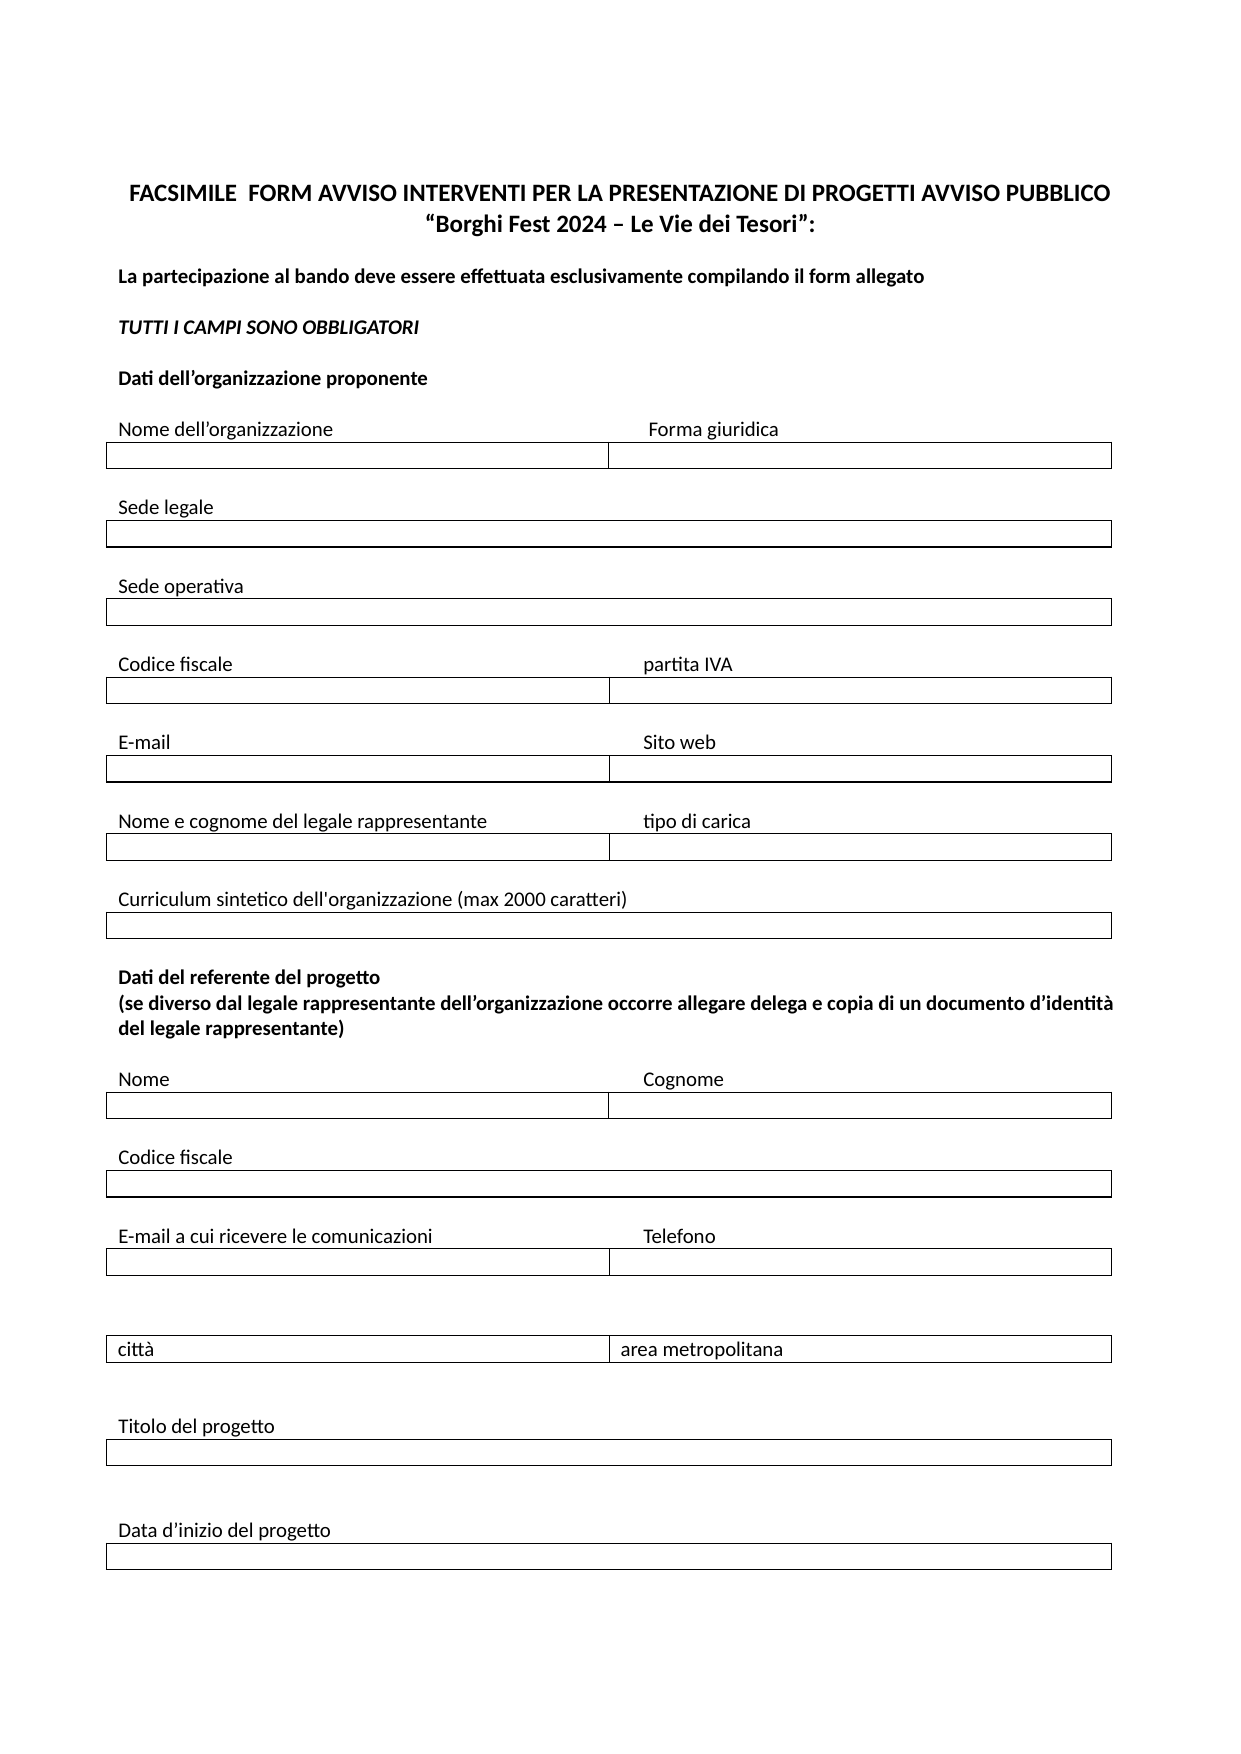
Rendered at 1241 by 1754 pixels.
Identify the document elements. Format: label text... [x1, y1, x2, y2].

table_header [107, 834, 609, 860]
text Sede operativa [118, 573, 1122, 598]
table_header [609, 1093, 1111, 1118]
text FACSIMILE FORM AVVISO INTERVENTI PER LA PRESENTAZIONE DI PROGETTI AVVISO PUBBLICO “Borghi Fest 2024 – Le Vie dei Tesori”: [118, 177, 1122, 238]
table_header [107, 1093, 608, 1118]
text Dati del referente del progetto [118, 964, 1122, 990]
table_header [107, 521, 1111, 546]
text Nome Cognome [118, 1066, 1122, 1092]
text Dati dell’organizzazione proponente [118, 365, 1122, 391]
text (se diverso dal legale rappresentante dell’organizzazione occorre allegare delega e copia di un documento d’identità del legale rappresentante) [118, 990, 1122, 1041]
table_header [610, 834, 1111, 860]
text E-mail Sito web [118, 729, 1122, 755]
text Titolo del progetto [118, 1413, 1122, 1439]
text Nome dell’organizzazione Forma giuridica [118, 416, 1122, 442]
text Sede legale [118, 494, 1122, 520]
table_header [610, 678, 1111, 703]
table_header [107, 756, 609, 781]
table_header [107, 913, 1111, 938]
table_header [107, 1440, 1111, 1465]
text Nome e cognome del legale rappresentante tipo di carica [118, 808, 1122, 833]
table_header [609, 443, 1111, 468]
table_header [107, 599, 1111, 625]
text Codice fiscale [118, 1144, 1122, 1170]
text Codice fiscale partita IVA [118, 651, 1122, 677]
text Curriculum sintetico dell'organizzazione (max 2000 caratteri) [118, 886, 1122, 912]
table_header [107, 1544, 1111, 1569]
text TUTTI I CAMPI SONO OBBLIGATORI [118, 314, 1122, 340]
table_header area metropolitana [610, 1336, 1111, 1362]
table_header [610, 1249, 1111, 1275]
table_header [107, 443, 608, 468]
table_header [610, 756, 1111, 781]
text La partecipazione al bando deve essere effettuata esclusivamente compilando il form allegato [118, 264, 1122, 289]
text E-mail a cui ricevere le comunicazioni Telefono [118, 1223, 1122, 1248]
text Data d’inizio del progetto [118, 1517, 1122, 1543]
table_header [107, 678, 609, 703]
table_header città [107, 1336, 609, 1362]
table_header [107, 1171, 1111, 1196]
table_header [107, 1249, 609, 1275]
